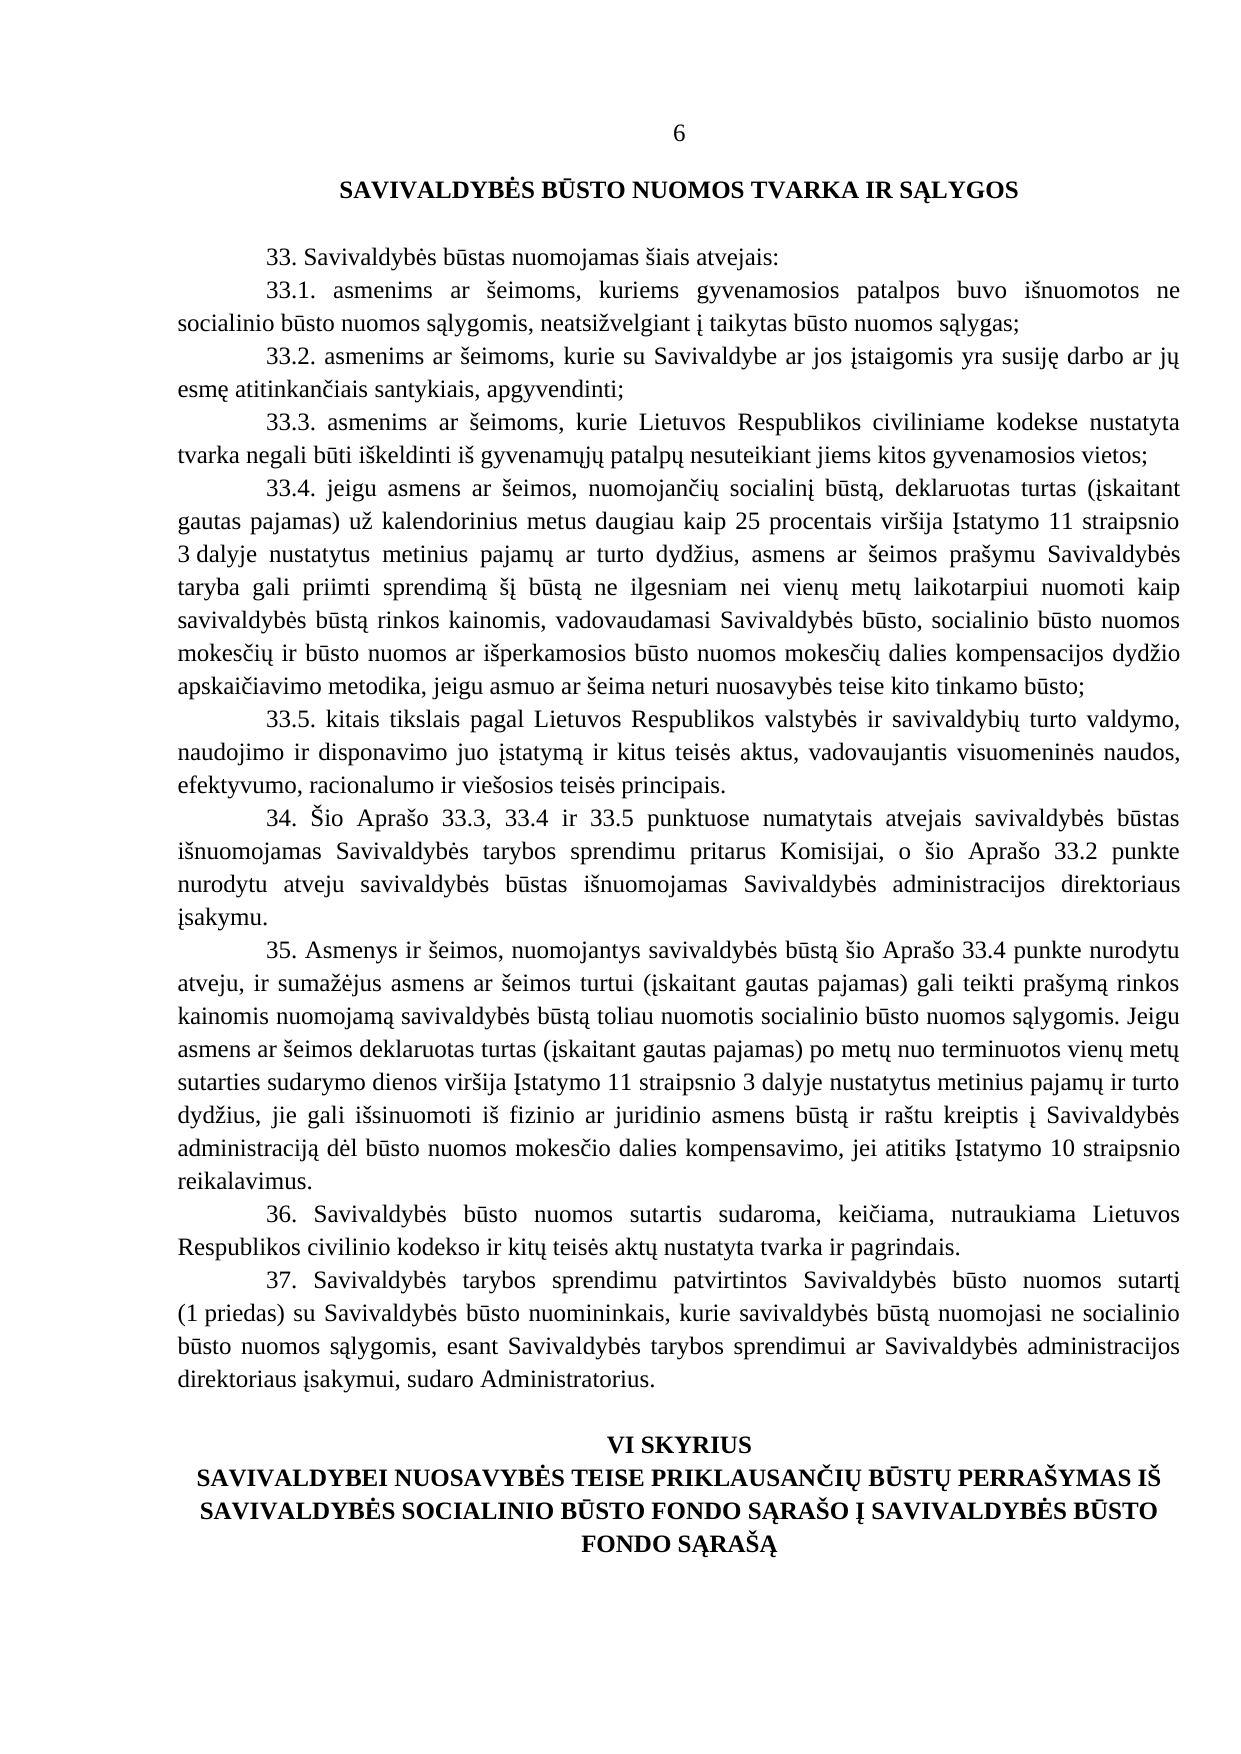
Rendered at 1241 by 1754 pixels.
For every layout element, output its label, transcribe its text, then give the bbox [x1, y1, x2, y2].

text 33.1. asmenims ar šeimoms, kuriems gyvenamosios patalpos buvo išnuomotos ne socialinio būsto nuomos sąlygomis, neatsižvelgiant į taikytas būsto nuomos sąlygas; [177, 275, 1181, 336]
text 33.2. asmenims ar šeimoms, kurie su Savivaldybe ar jos įstaigomis yra susiję darbo ar jų esmę atitinkančiais santykiais, apgyvendinti; [177, 341, 1181, 402]
text 33.3. asmenims ar šeimoms, kurie Lietuvos Respublikos civiliniame kodekse nustatyta tvarka negali būti iškeldinti iš gyvenamųjų patalpų nesuteikiant jiems kitos gyvenamosios vietos; [177, 407, 1181, 468]
text SAVIVALDYBEI NUOSAVYBĖS TEISE PRIKLAUSANČIŲ BŪSTŲ PERRAŠYMAS IŠ SAVIVALDYBĖS SOCIALINIO BŪSTO FONDO SĄRAŠO Į SAVIVALDYBĖS BŪSTO FONDO SĄRAŠĄ [177, 1463, 1181, 1558]
text 33.5. kitais tikslais pagal Lietuvos Respublikos valstybės ir savivaldybių turto valdymo, naudojimo ir disponavimo juo įstatymą ir kitus teisės aktus, vadovaujantis visuomeninės naudos, efektyvumo, racionalumo ir viešosios teisės principais. [177, 704, 1181, 799]
text 33. Savivaldybės būstas nuomojamas šiais atvejais: [177, 242, 1181, 270]
text 33.4. jeigu asmens ar šeimos, nuomojančių socialinį būstą, deklaruotas turtas (įskaitant gautas pajamas) už kalendorinius metus daugiau kaip 25 procentais viršija Įstatymo 11 straipsnio 3 dalyje nustatytus metinius pajamų ar turto dydžius, asmens ar šeimos prašymu Savivaldybės taryba gali priimti sprendimą šį būstą ne ilgesniam nei vienų metų laikotarpiui nuomoti kaip savivaldybės būstą rinkos kainomis, vadovaudamasi Savivaldybės būsto, socialinio būsto nuomos mokesčių ir būsto nuomos ar išperkamosios būsto nuomos mokesčių dalies kompensacijos dydžio apskaičiavimo metodika, jeigu asmuo ar šeima neturi nuosavybės teise kito tinkamo būsto; [177, 473, 1181, 700]
text SAVIVALDYBĖS BŪSTO NUOMOS TVARKA IR SĄLYGOS [177, 176, 1181, 204]
text VI SKYRIUS [177, 1430, 1181, 1459]
text 36. Savivaldybės būsto nuomos sutartis sudaroma, keičiama, nutraukiama Lietuvos Respublikos civilinio kodekso ir kitų teisės aktų nustatyta tvarka ir pagrindais. [177, 1199, 1181, 1261]
text 35. Asmenys ir šeimos, nuomojantys savivaldybės būstą šio Aprašo 33.4 punkte nurodytu atveju, ir sumažėjus asmens ar šeimos turtui (įskaitant gautas pajamas) gali teikti prašymą rinkos kainomis nuomojamą savivaldybės būstą toliau nuomotis socialinio būsto nuomos sąlygomis. Jeigu asmens ar šeimos deklaruotas turtas (įskaitant gautas pajamas) po metų nuo terminuotos vienų metų sutarties sudarymo dienos viršija Įstatymo 11 straipsnio 3 dalyje nustatytus metinius pajamų ir turto dydžius, jie gali išsinuomoti iš fizinio ar juridinio asmens būstą ir raštu kreiptis į Savivaldybės administraciją dėl būsto nuomos mokesčio dalies kompensavimo, jei atitiks Įstatymo 10 straipsnio reikalavimus. [177, 935, 1181, 1195]
text 34. Šio Aprašo 33.3, 33.4 ir 33.5 punktuose numatytais atvejais savivaldybės būstas išnuomojamas Savivaldybės tarybos sprendimu pritarus Komisijai, o šio Aprašo 33.2 punkte nurodytu atveju savivaldybės būstas išnuomojamas Savivaldybės administracijos direktoriaus įsakymu. [177, 803, 1181, 931]
text 37. Savivaldybės tarybos sprendimu patvirtintos Savivaldybės būsto nuomos sutartį (1 priedas) su Savivaldybės būsto nuomininkais, kurie savivaldybės būstą nuomojasi ne socialinio būsto nuomos sąlygomis, esant Savivaldybės tarybos sprendimui ar Savivaldybės administracijos direktoriaus įsakymui, sudaro Administratorius. [177, 1265, 1181, 1393]
